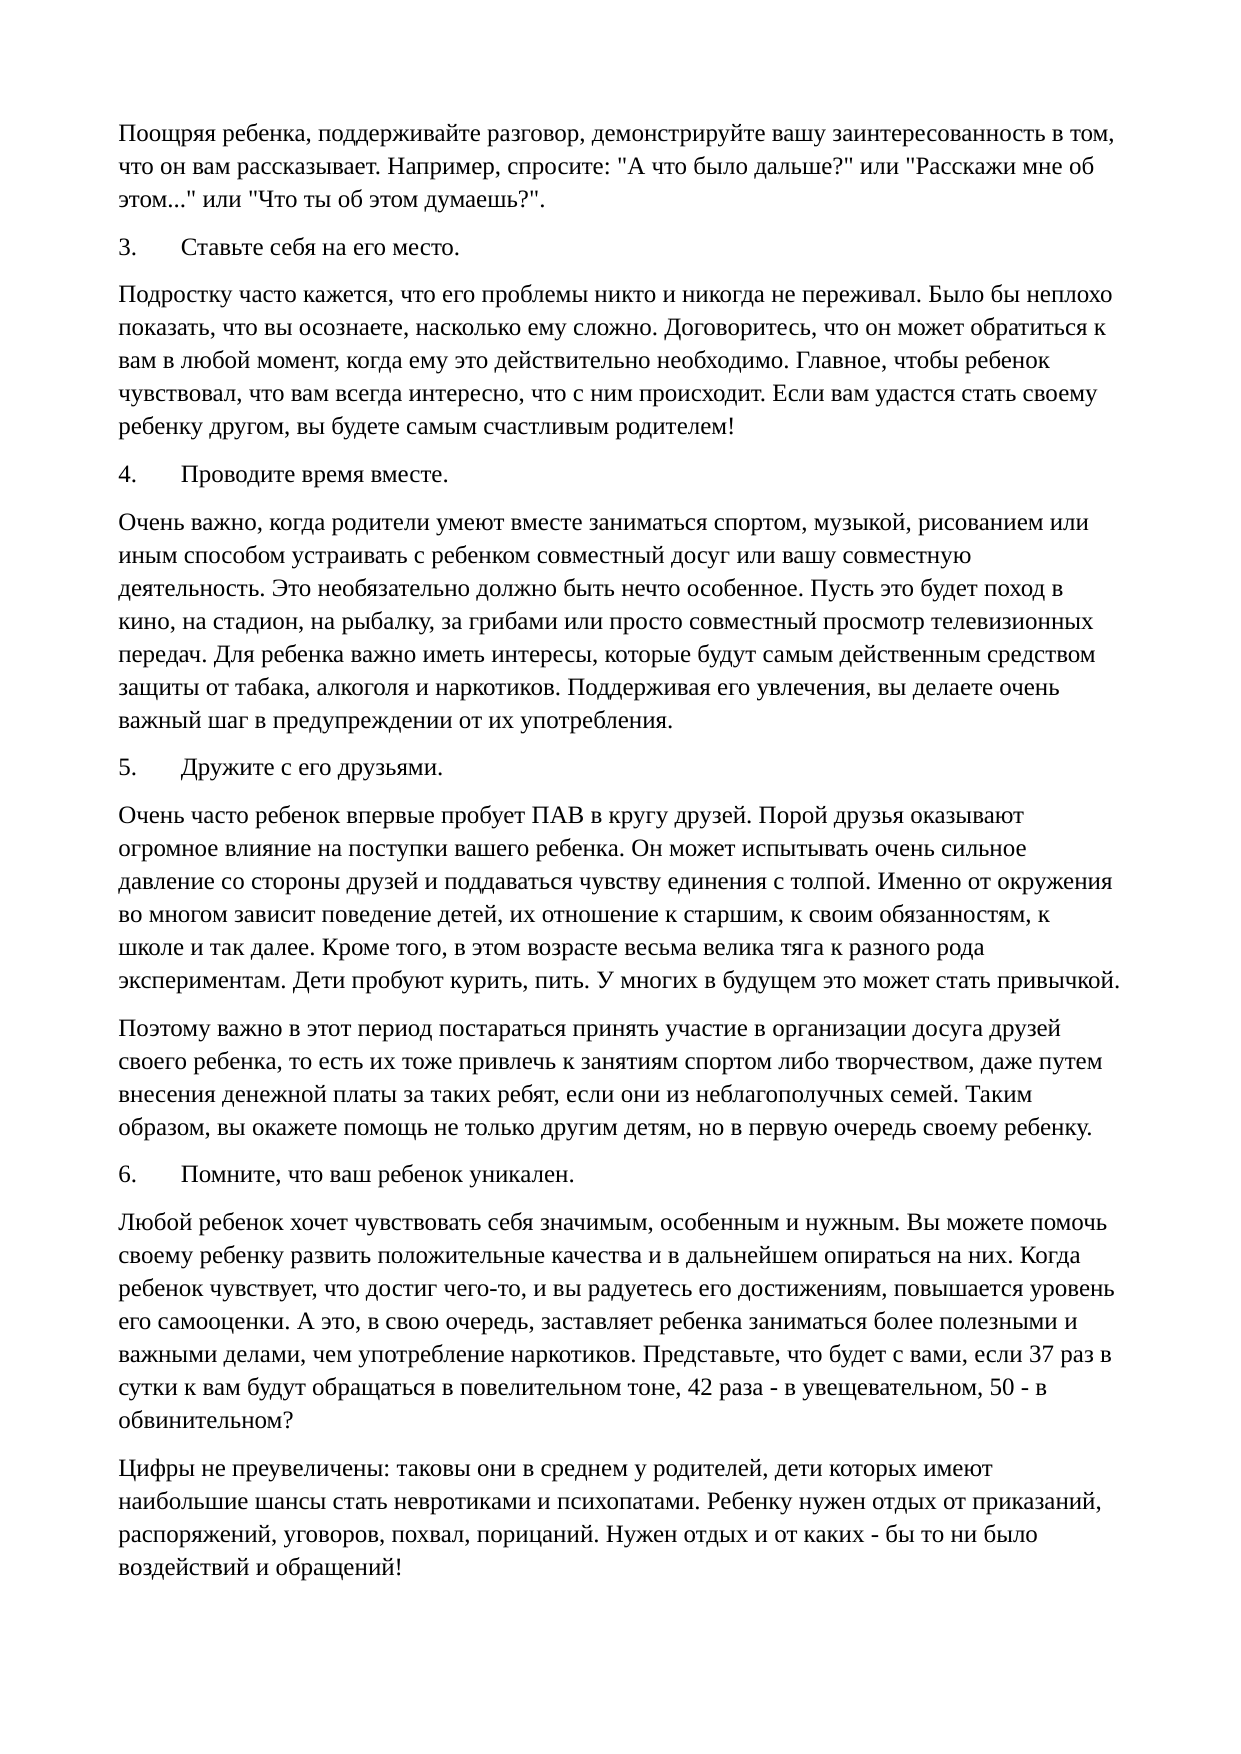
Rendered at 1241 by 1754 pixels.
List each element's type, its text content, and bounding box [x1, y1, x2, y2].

text 5. Дружите с его друзьями. [118, 752, 1122, 781]
text 3. Ставьте себя на его место. [118, 232, 1122, 261]
text Поощряя ребенка, поддерживайте разговор, демонстрируйте вашу заинтересованность в том, что он вам рассказывает. Например, спросите: "А что было дальше?" или "Расскажи мне об этом..." или "Что ты об этом думаешь?". [118, 118, 1122, 213]
text Любой ребенок хочет чувствовать себя значимым, особенным и нужным. Вы можете помочь своему ребенку развить положительные качества и в дальнейшем опираться на них. Когда ребенок чувствует, что достиг чего-то, и вы радуетесь его достижениям, повышается уровень его самооценки. А это, в свою очередь, заставляет ребенка заниматься более полезными и важными делами, чем употребление наркотиков. Представьте, что будет с вами, если 37 раз в сутки к вам будут обращаться в повелительном тоне, 42 раза - в увещевательном, 50 - в обвинительном? [118, 1207, 1122, 1434]
text Подростку часто кажется, что его проблемы никто и никогда не переживал. Было бы неплохо показать, что вы осознаете, насколько ему сложно. Договоритесь, что он может обратиться к вам в любой момент, когда ему это действительно необходимо. Главное, чтобы ребенок чувствовал, что вам всегда интересно, что с ним происходит. Если вам удастся стать своему ребенку другом, вы будете самым счастливым родителем! [118, 279, 1122, 440]
text 6. Помните, что ваш ребенок уникален. [118, 1159, 1122, 1188]
text Очень важно, когда родители умеют вместе заниматься спортом, музыкой, рисованием или иным способом устраивать с ребенком совместный досуг или вашу совместную деятельность. Это необязательно должно быть нечто особенное. Пусть это будет поход в кино, на стадион, на рыбалку, за грибами или просто совместный просмотр телевизионных передач. Для ребенка важно иметь интересы, которые будут самым действенным средством защиты от табака, алкоголя и наркотиков. Поддерживая его увлечения, вы делаете очень важный шаг в предупреждении от их употребления. [118, 507, 1122, 733]
text Очень часто ребенок впервые пробует ПАВ в кругу друзей. Порой друзья оказывают огромное влияние на поступки вашего ребенка. Он может испытывать очень сильное давление со стороны друзей и поддаваться чувству единения с толпой. Именно от окружения во многом зависит поведение детей, их отношение к старшим, к своим обязанностям, к школе и так далее. Кроме того, в этом возрасте весьма велика тяга к разного рода экспериментам. Дети пробуют курить, пить. У многих в будущем это может стать привычкой. [118, 800, 1122, 994]
text Цифры не преувеличены: таковы они в среднем у родителей, дети которых имеют наибольшие шансы стать невротиками и психопатами. Ребенку нужен отдых от приказаний, распоряжений, уговоров, похвал, порицаний. Нужен отдых и от каких - бы то ни было воздействий и обращений! [118, 1453, 1122, 1581]
text 4. Проводите время вместе. [118, 459, 1122, 488]
text Поэтому важно в этот период постараться принять участие в организации досуга друзей своего ребенка, то есть их тоже привлечь к занятиям спортом либо творчеством, даже путем внесения денежной платы за таких ребят, если они из неблагополучных семей. Таким образом, вы окажете помощь не только другим детям, но в первую очередь своему ребенку. [118, 1013, 1122, 1141]
